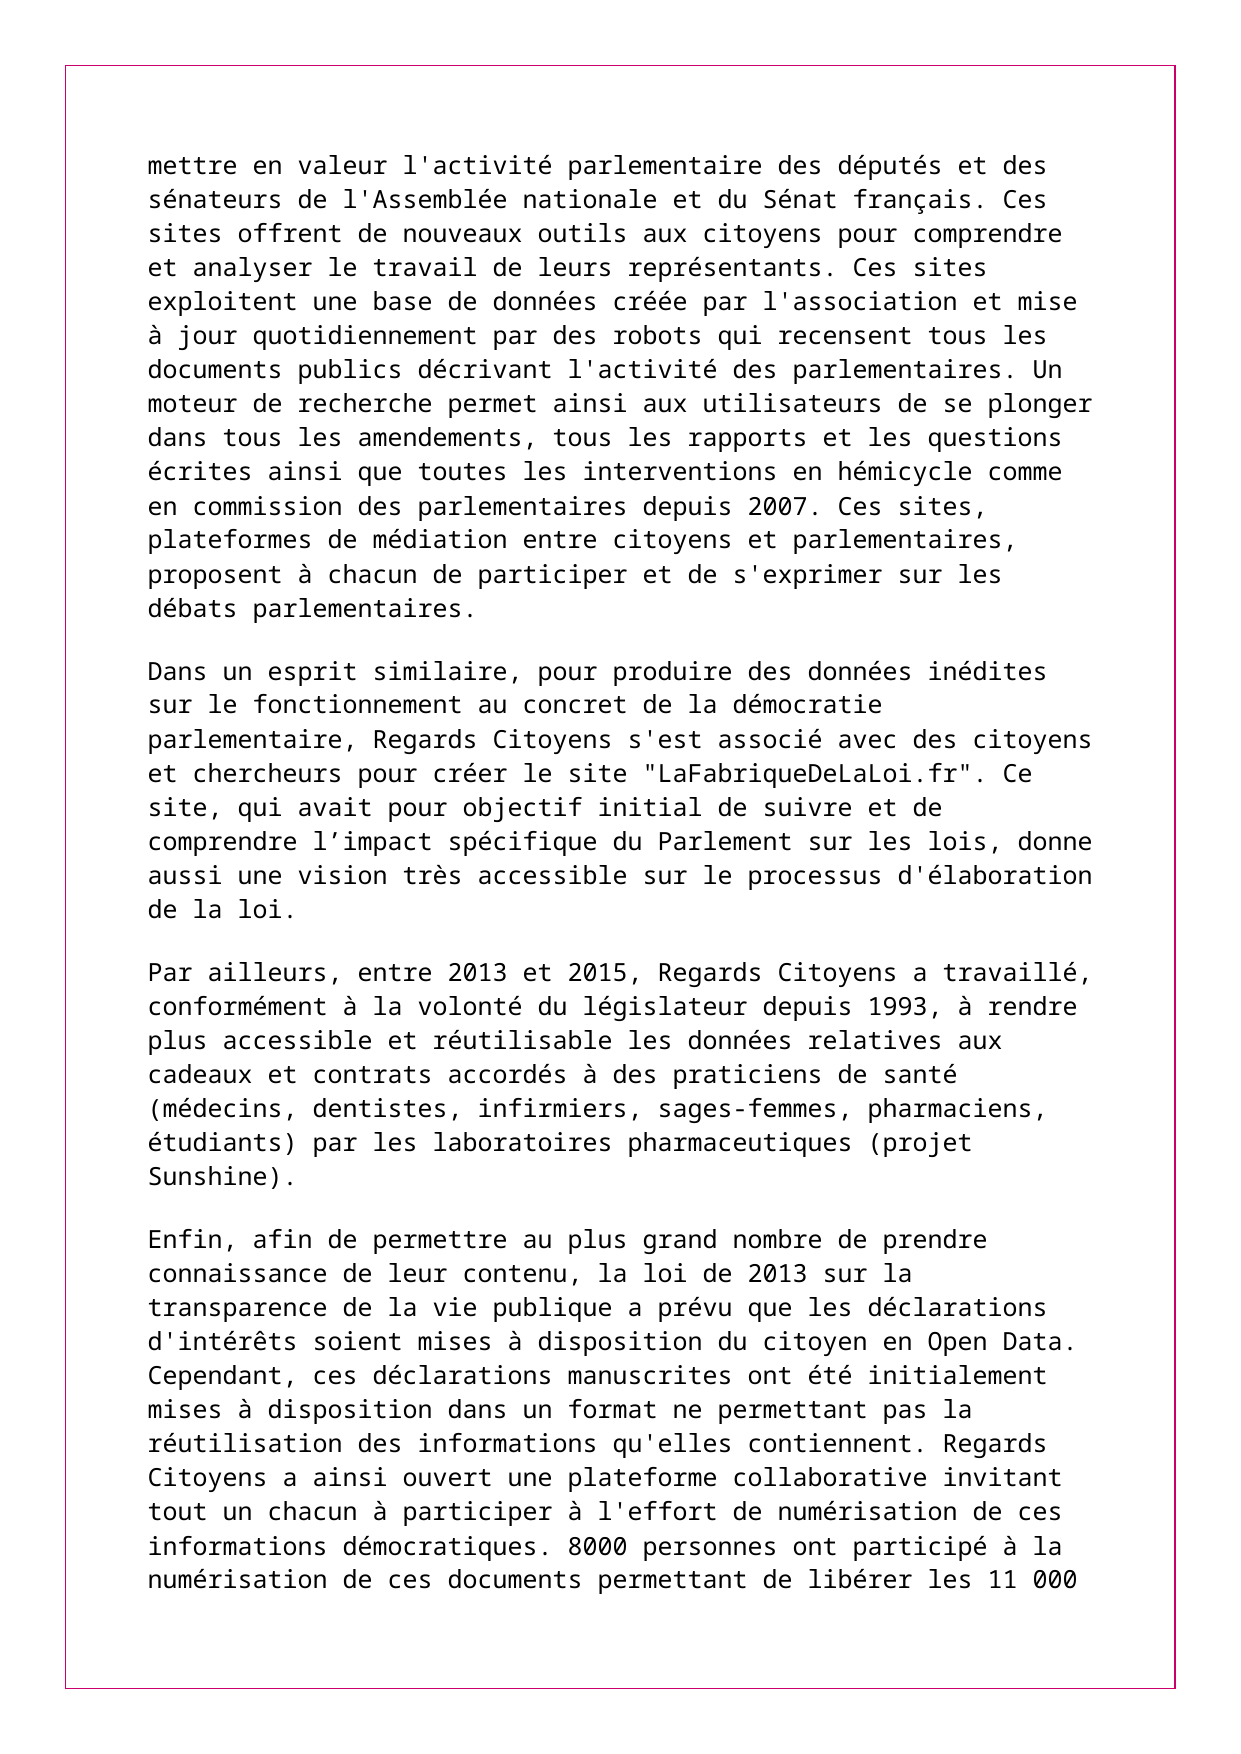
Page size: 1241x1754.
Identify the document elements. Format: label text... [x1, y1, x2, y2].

text Enfin, afin de permettre au plus grand nombre de prendre connaissance de leur contenu, la loi de 2013 sur la transparence de la vie publique a prévu que les déclarations d'intérêts soient mises à disposition du citoyen en Open Data. Cependant, ces déclarations manuscrites ont été initialement mises à disposition dans un format ne permettant pas la réutilisation des informations qu'elles contiennent. Regards Citoyens a ainsi ouvert une plateforme collaborative invitant tout un chacun à participer à l'effort de numérisation de ces informations démocratiques. 8000 personnes ont participé à la numérisation de ces documents permettant de libérer les 11 000 [147, 1222, 1093, 1596]
text Dans un esprit similaire, pour produire des données inédites sur le fonctionnement au concret de la démocratie parlementaire, Regards Citoyens s'est associé avec des citoyens et chercheurs pour créer le site "LaFabriqueDeLaLoi.fr". Ce site, qui avait pour objectif initial de suivre et de comprendre l’impact spécifique du Parlement sur les lois, donne aussi une vision très accessible sur le processus d'élaboration de la loi. [147, 653, 1093, 926]
text Par ailleurs, entre 2013 et 2015, Regards Citoyens a travaillé, conformément à la volonté du législateur depuis 1993, à rendre plus accessible et réutilisable les données relatives aux cadeaux et contrats accordés à des praticiens de santé (médecins, dentistes, infirmiers, sages-femmes, pharmaciens, étudiants) par les laboratoires pharmaceutiques (projet Sunshine). [147, 954, 1093, 1193]
text mettre en valeur l'activité parlementaire des députés et des sénateurs de l'Assemblée nationale et du Sénat français. Ces sites offrent de nouveaux outils aux citoyens pour comprendre et analyser le travail de leurs représentants. Ces sites exploitent une base de données créée par l'association et mise à jour quotidiennement par des robots qui recensent tous les documents publics décrivant l'activité des parlementaires. Un moteur de recherche permet ainsi aux utilisateurs de se plonger dans tous les amendements, tous les rapports et les questions écrites ainsi que toutes les interventions en hémicycle comme en commission des parlementaires depuis 2007. Ces sites, plateformes de médiation entre citoyens et parlementaires, proposent à chacun de participer et de s'exprimer sur les débats parlementaires. [147, 147, 1093, 624]
